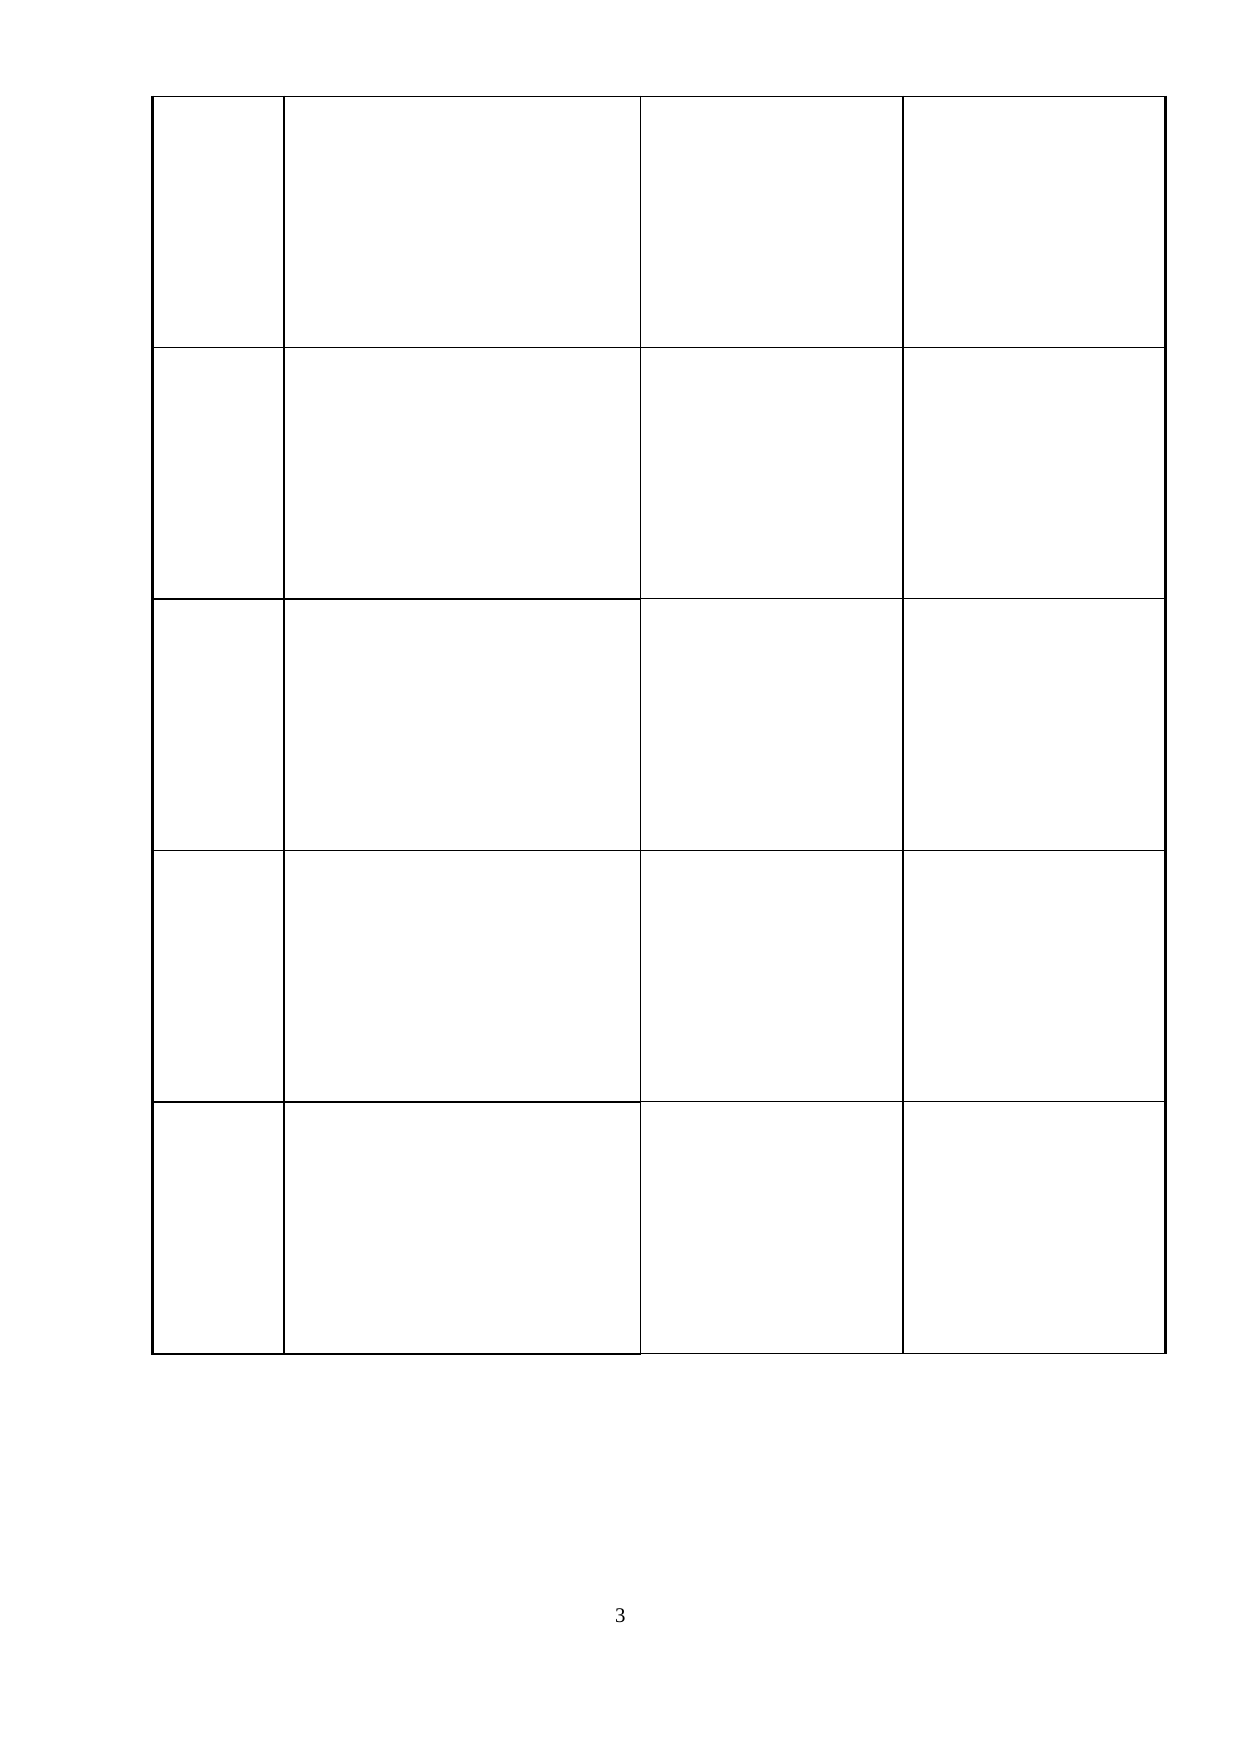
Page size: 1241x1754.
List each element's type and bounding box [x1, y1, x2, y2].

table_cell [904, 97, 1164, 347]
table_cell [154, 97, 283, 347]
table_cell [641, 599, 902, 850]
table_cell [641, 851, 902, 1101]
table_cell [285, 1103, 640, 1353]
table_cell [641, 1102, 902, 1353]
table_cell [285, 97, 640, 347]
table_cell [154, 600, 283, 850]
table_cell [904, 1102, 1164, 1353]
table_cell [904, 851, 1164, 1101]
table_cell [641, 97, 902, 347]
table_cell [154, 348, 283, 598]
table_cell [154, 1103, 283, 1353]
table_cell [285, 851, 640, 1101]
table_cell [154, 851, 283, 1101]
table_cell [904, 348, 1164, 598]
table_cell [285, 600, 640, 850]
table_cell [641, 348, 902, 598]
table_cell [285, 348, 640, 598]
table_cell [904, 599, 1164, 850]
